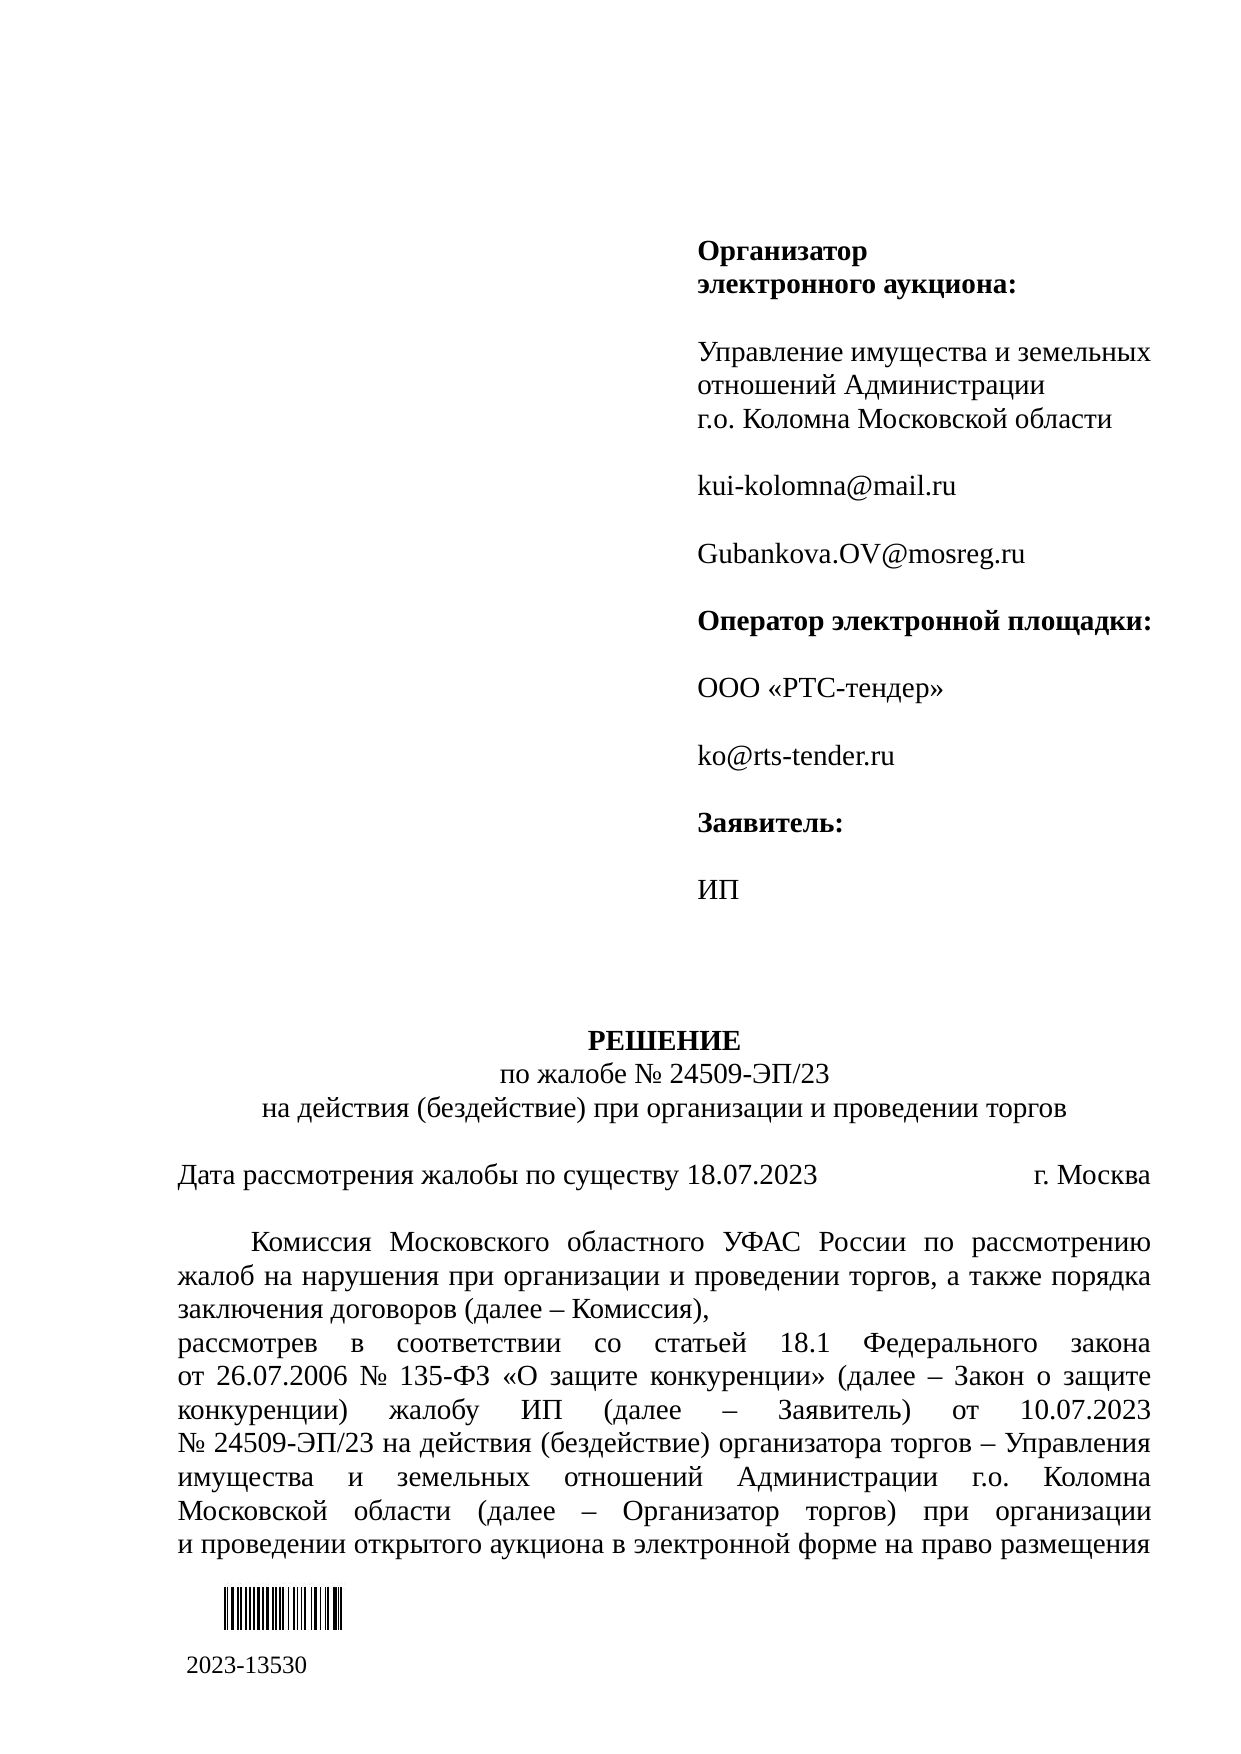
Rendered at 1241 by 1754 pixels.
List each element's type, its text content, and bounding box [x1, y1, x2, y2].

text рассмотрев в соответствии со статьей 18.1 Федерального закона от 26.07.2006 № 135-ФЗ «О защите конкуренции» (далее – Закон о защите конкуренции) жалобу ИП (далее – Заявитель) от 10.07.2023 № 24509-ЭП/23 на действия (бездействие) организатора торгов – Управления имущества и земельных отношений Администрации г.о. Коломна Московской области (далее – Организатор торгов) при организации и проведении открытого аукциона в электронной форме на право размещения [177, 1325, 1152, 1560]
text на действия (бездействие) при организации и проведении торгов [177, 1090, 1152, 1124]
text Комиссия Московского областного УФАС России по рассмотрению жалоб на нарушения при организации и проведении торгов, а также порядка заключения договоров (далее – Комиссия), [177, 1224, 1152, 1325]
text РЕШЕНИЕ [177, 1023, 1152, 1057]
text по жалобе № 24509-ЭП/23 [177, 1057, 1152, 1090]
picture [177, 1582, 390, 1630]
text Дата рассмотрения жалобы по существу 18.07.2023 г. Москва [177, 1157, 1152, 1191]
